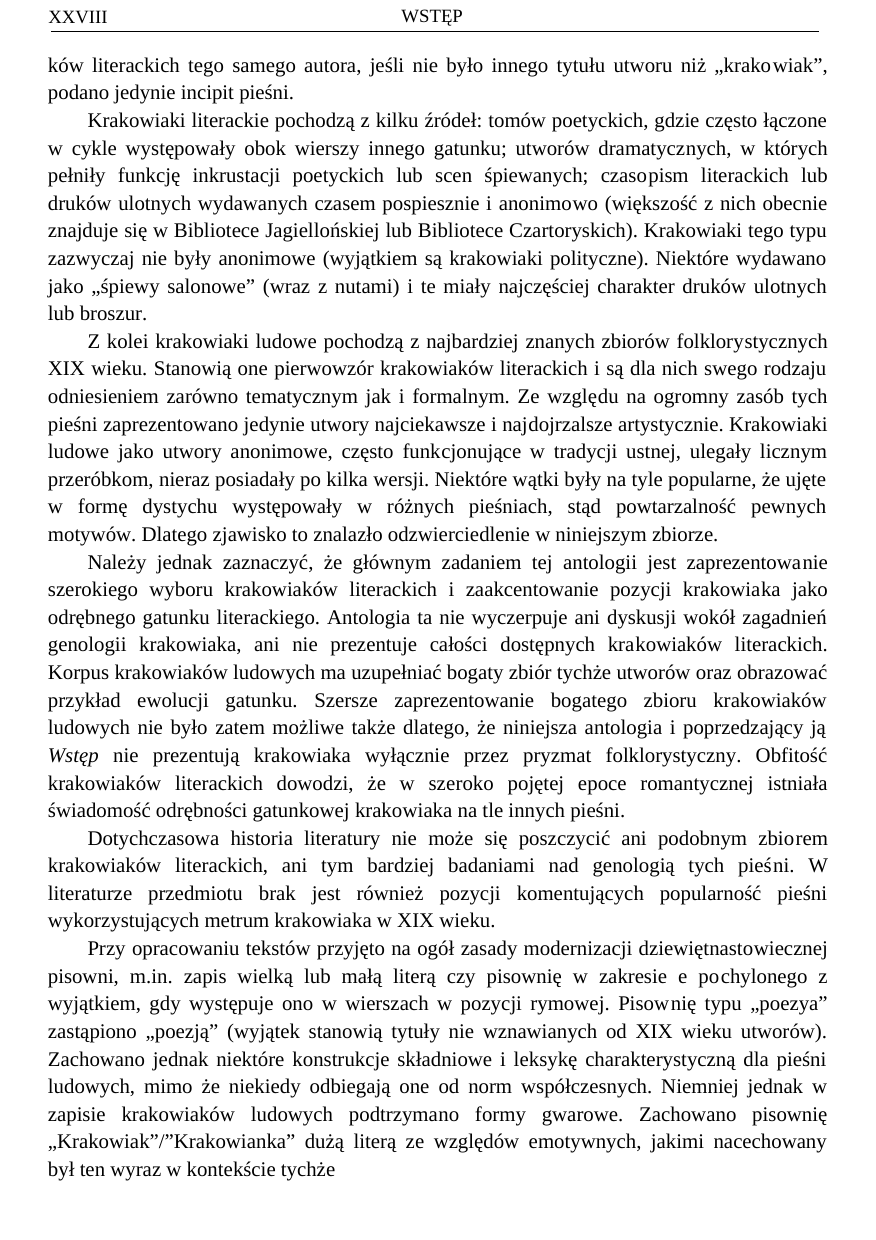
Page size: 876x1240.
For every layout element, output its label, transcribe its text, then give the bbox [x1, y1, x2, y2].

text WSTĘP [401, 5, 470, 26]
text Krakowiaki literackie pochodzą z kilku źródeł: tomów poetyckich, gdzie często łączone w cykle występowały obok wierszy innego gatunku; utworów dramatycz­nych, w których pełniły funkcję inkrustacji poetyckich lub scen śpiewanych; czaso­pism literackich lub druków ulotnych wydawanych czasem pospiesznie i anonimo­wo (większość z nich obecnie znajduje się w Bibliotece Jagiellońskiej lub Bibliotece Czartoryskich). Krakowiaki tego typu zazwyczaj nie były anonimowe (wyjątkiem są krakowiaki polityczne). Niektóre wydawano jako „śpiewy salonowe” (wraz z nutami) i te miały najczęściej charakter druków ulotnych lub broszur. [48, 108, 828, 325]
text ków literackich tego samego autora, jeśli nie było innego tytułu utworu niż „krako­wiak”, podano jedynie incipit pieśni. [48, 53, 828, 104]
text Należy jednak zaznaczyć, że głównym zadaniem tej antologii jest zaprezentowa­nie szerokiego wyboru krakowiaków literackich i zaakcentowanie pozycji krakowia­ka jako odrębnego gatunku literackiego. Antologia ta nie wyczerpuje ani dyskusji wokół zagadnień genologii krakowiaka, ani nie prezentuje całości dostępnych kra­kowiaków literackich. Korpus krakowiaków ludowych ma uzupełniać bogaty zbiór tychże utworów oraz obrazować przykład ewolucji gatunku. Szersze zaprezentowanie bogatego zbioru krakowiaków ludowych nie było zatem możliwe także dlatego, że niniejsza antologia i poprzedzający ją Wstęp nie prezentują krakowiaka wyłącznie przez pryzmat folklorystyczny. Obfitość krakowiaków literackich dowodzi, że w sze­roko pojętej epoce romantycznej istniała świadomość odrębności gatunkowej krako­wiaka na tle innych pieśni. [48, 549, 828, 822]
text Z kolei krakowiaki ludowe pochodzą z najbardziej znanych zbiorów folklory­stycznych XIX wieku. Stanowią one pierwowzór krakowiaków literackich i są dla nich swego rodzaju odniesieniem zarówno tematycznym jak i formalnym. Ze wzglę­du na ogromny zasób tych pieśni zaprezentowano jedynie utwory najciekawsze i naj­dojrzalsze artystycznie. Krakowiaki ludowe jako utwory anonimowe, często funk­cjonujące w tradycji ustnej, ulegały licznym przeróbkom, nieraz posiadały po kilka wersji. Niektóre wątki były na tyle popularne, że ujęte w formę dystychu występowały w różnych pieśniach, stąd powtarzalność pewnych motywów. Dlatego zjawisko to znalazło odzwierciedlenie w niniejszym zbiorze. [48, 329, 828, 546]
text XXVIII [48, 6, 114, 28]
text Dotychczasowa historia literatury nie może się poszczycić ani podobnym zbio­rem krakowiaków literackich, ani tym bardziej badaniami nad genologią tych pieś­ni. W literaturze przedmiotu brak jest również pozycji komentujących popularność pieśni wykorzystujących metrum krakowiaka w XIX wieku. [48, 826, 828, 932]
text Przy opracowaniu tekstów przyjęto na ogół zasady modernizacji dziewiętnasto­wiecznej pisowni, m.in. zapis wielką lub małą literą czy pisownię w zakresie e po­chylonego z wyjątkiem, gdy występuje ono w wierszach w pozycji rymowej. Pisow­nię typu „poezya” zastąpiono „poezją” (wyjątek stanowią tytuły nie wznawianych od XIX wieku utworów). Zachowano jednak niektóre konstrukcje składniowe i leksykę charakterystyczną dla pieśni ludowych, mimo że niekiedy odbiegają one od norm współczesnych. Niemniej jednak w zapisie krakowiaków ludowych podtrzyma­no formy gwarowe. Zachowano pisownię „Krakowiak”/”Krakowianka” dużą literą ze względów emotywnych, jakimi nacechowany był ten wyraz w kontekście tychże [48, 936, 828, 1181]
